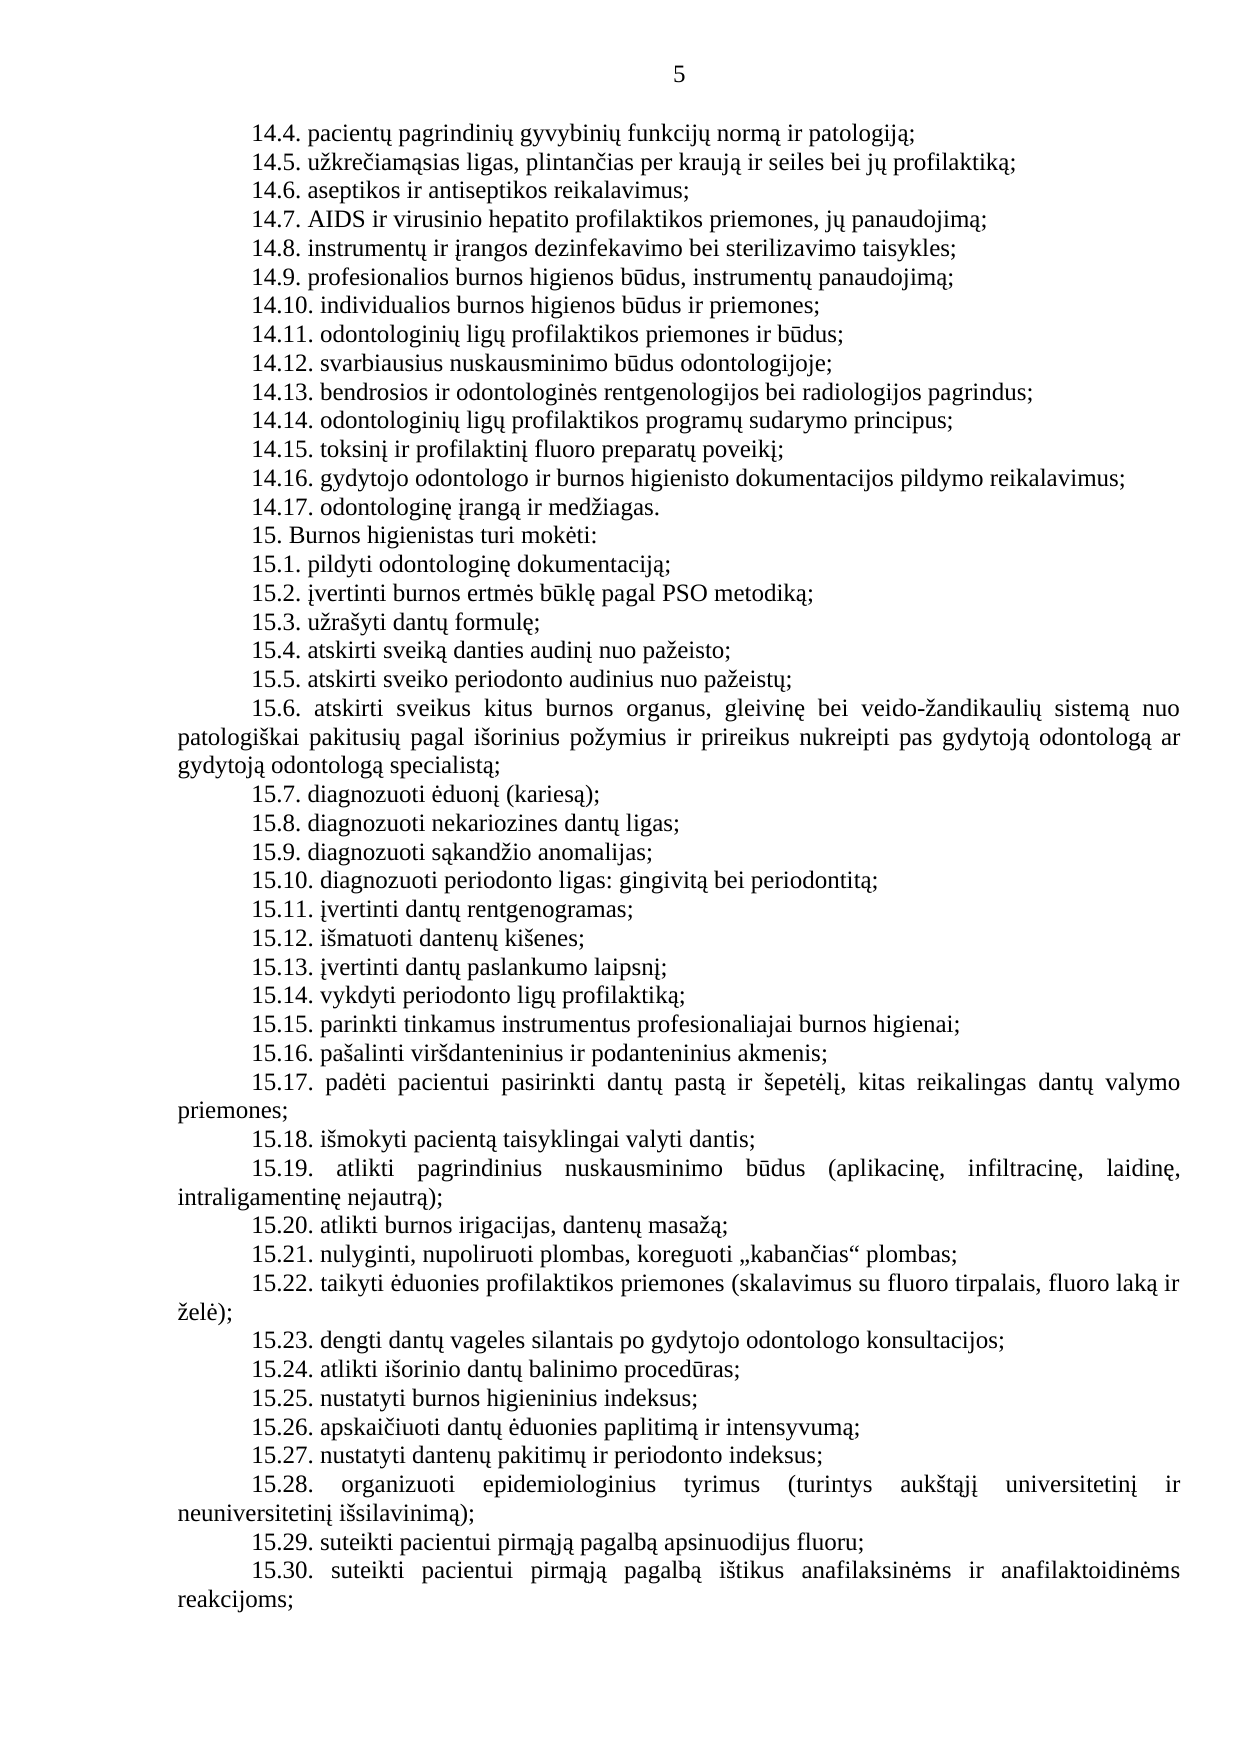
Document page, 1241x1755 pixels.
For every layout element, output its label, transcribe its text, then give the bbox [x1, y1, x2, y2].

text 15.25. nustatyti burnos higieninius indeksus; [177, 1383, 1181, 1412]
text 15.3. užrašyti dantų formulę; [177, 607, 1181, 636]
text 15.21. nulyginti, nupoliruoti plombas, koreguoti „kabančias“ plombas; [177, 1239, 1181, 1268]
text 15.10. diagnozuoti periodonto ligas: gingivitą bei periodontitą; [177, 866, 1181, 894]
text 14.8. instrumentų ir įrangos dezinfekavimo bei sterilizavimo taisykles; [177, 233, 1181, 262]
text 15.14. vykdyti periodonto ligų profilaktiką; [177, 981, 1181, 1009]
text 15.1. pildyti odontologinę dokumentaciją; [177, 549, 1181, 578]
text 15.8. diagnozuoti nekariozines dantų ligas; [177, 808, 1181, 837]
text 15.22. taikyti ėduonies profilaktikos priemones (skalavimus su fluoro tirpalais, fluoro laką ir želė); [177, 1268, 1181, 1326]
text 15.27. nustatyti dantenų pakitimų ir periodonto indeksus; [177, 1441, 1181, 1469]
text 14.10. individualios burnos higienos būdus ir priemones; [177, 291, 1181, 319]
text 14.5. užkrečiamąsias ligas, plintančias per kraują ir seiles bei jų profilaktiką; [177, 147, 1181, 176]
text 15.26. apskaičiuoti dantų ėduonies paplitimą ir intensyvumą; [177, 1412, 1181, 1441]
text 15.13. įvertinti dantų paslankumo laipsnį; [177, 952, 1181, 981]
text 15.2. įvertinti burnos ertmės būklę pagal PSO metodiką; [177, 578, 1181, 607]
text 14.4. pacientų pagrindinių gyvybinių funkcijų normą ir patologiją; [177, 118, 1181, 147]
text 14.9. profesionalios burnos higienos būdus, instrumentų panaudojimą; [177, 262, 1181, 291]
text 15.17. padėti pacientui pasirinkti dantų pastą ir šepetėlį, kitas reikalingas dantų valymo priemones; [177, 1067, 1181, 1124]
text 14.17. odontologinę įrangą ir medžiagas. [177, 492, 1181, 521]
text 15.29. suteikti pacientui pirmąją pagalbą apsinuodijus fluoru; [177, 1527, 1181, 1556]
text 14.13. bendrosios ir odontologinės rentgenologijos bei radiologijos pagrindus; [177, 377, 1181, 406]
text 15.15. parinkti tinkamus instrumentus profesionaliajai burnos higienai; [177, 1009, 1181, 1038]
text 15.7. diagnozuoti ėduonį (kariesą); [177, 779, 1181, 808]
text 15.19. atlikti pagrindinius nuskausminimo būdus (aplikacinę, infiltracinę, laidinę, intraligamentinę nejautrą); [177, 1153, 1181, 1211]
text 14.7. AIDS ir virusinio hepatito profilaktikos priemones, jų panaudojimą; [177, 204, 1181, 233]
text 15.6. atskirti sveikus kitus burnos organus, gleivinę bei veido-žandikaulių sistemą nuo patologiškai pakitusių pagal išorinius požymius ir prireikus nukreipti pas gydytoją odontologą ar gydytoją odontologą specialistą; [177, 693, 1181, 779]
text 15.4. atskirti sveiką danties audinį nuo pažeisto; [177, 636, 1181, 664]
text 15.9. diagnozuoti sąkandžio anomalijas; [177, 837, 1181, 866]
text 14.6. aseptikos ir antiseptikos reikalavimus; [177, 176, 1181, 204]
text 15.20. atlikti burnos irigacijas, dantenų masažą; [177, 1211, 1181, 1239]
text 14.14. odontologinių ligų profilaktikos programų sudarymo principus; [177, 406, 1181, 434]
text 15.12. išmatuoti dantenų kišenes; [177, 923, 1181, 952]
text 15.18. išmokyti pacientą taisyklingai valyti dantis; [177, 1124, 1181, 1153]
text 14.12. svarbiausius nuskausminimo būdus odontologijoje; [177, 348, 1181, 377]
text 15.23. dengti dantų vageles silantais po gydytojo odontologo konsultacijos; [177, 1326, 1181, 1354]
text 15.11. įvertinti dantų rentgenogramas; [177, 894, 1181, 923]
text 15.16. pašalinti viršdanteninius ir podanteninius akmenis; [177, 1038, 1181, 1067]
text 14.11. odontologinių ligų profilaktikos priemones ir būdus; [177, 319, 1181, 348]
text 15.28. organizuoti epidemiologinius tyrimus (turintys aukštąjį universitetinį ir neuniversitetinį išsilavinimą); [177, 1469, 1181, 1527]
text 15.24. atlikti išorinio dantų balinimo procedūras; [177, 1354, 1181, 1383]
text 15.30. suteikti pacientui pirmąją pagalbą ištikus anafilaksinėms ir anafilaktoidinėms reakcijoms; [177, 1556, 1181, 1613]
text 15. Burnos higienistas turi mokėti: [177, 521, 1181, 549]
text 14.16. gydytojo odontologo ir burnos higienisto dokumentacijos pildymo reikalavimus; [177, 463, 1181, 492]
text 15.5. atskirti sveiko periodonto audinius nuo pažeistų; [177, 664, 1181, 693]
text 14.15. toksinį ir profilaktinį fluoro preparatų poveikį; [177, 434, 1181, 463]
